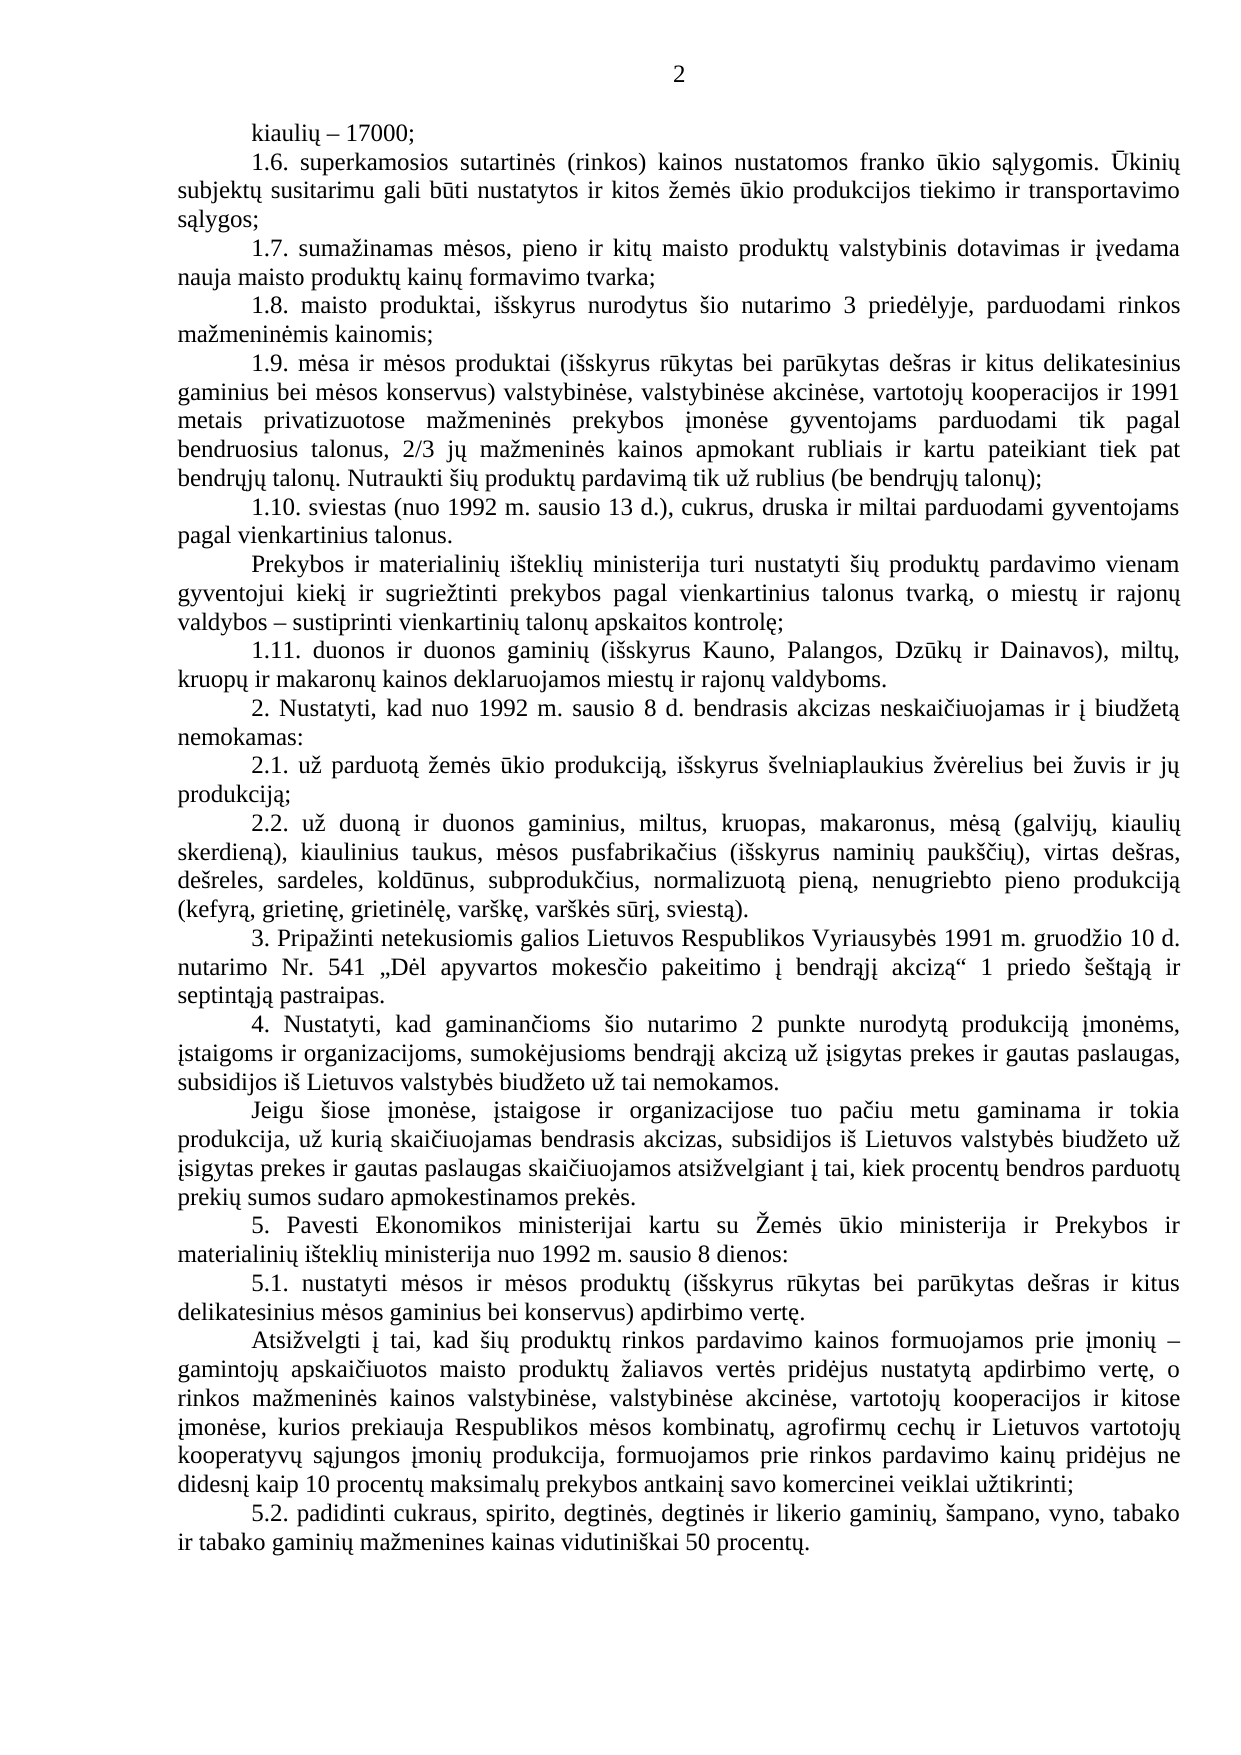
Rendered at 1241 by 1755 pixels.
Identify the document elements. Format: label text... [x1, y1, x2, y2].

text 5.2. padidinti cukraus, spirito, degtinės, degtinės ir likerio gaminių, šampano, vyno, tabako ir tabako gaminių mažmenines kainas vidutiniškai 50 procentų. [177, 1498, 1181, 1556]
text 3. Pripažinti netekusiomis galios Lietuvos Respublikos Vyriausybės 1991 m. gruodžio 10 d. nutarimo Nr. 541 „Dėl apyvartos mokesčio pakeitimo į bendrąjį akcizą“ 1 priedo šeštąją ir septintąją pastraipas. [177, 923, 1181, 1009]
text 1.6. superkamosios sutartinės (rinkos) kainos nustatomos franko ūkio sąlygomis. Ūkinių subjektų susitarimu gali būti nustatytos ir kitos žemės ūkio produkcijos tiekimo ir transportavimo sąlygos; [177, 147, 1181, 233]
text 1.8. maisto produktai, išskyrus nurodytus šio nutarimo 3 priedėlyje, parduodami rinkos mažmeninėmis kainomis; [177, 291, 1181, 348]
text Atsižvelgti į tai, kad šių produktų rinkos pardavimo kainos formuojamos prie įmonių – gamintojų apskaičiuotos maisto produktų žaliavos vertės pridėjus nustatytą apdirbimo vertę, o rinkos mažmeninės kainos valstybinėse, valstybinėse akcinėse, vartotojų kooperacijos ir kitose įmonėse, kurios prekiauja Respublikos mėsos kombinatų, agrofirmų cechų ir Lietuvos vartotojų kooperatyvų sąjungos įmonių produkcija, formuojamos prie rinkos pardavimo kainų pridėjus ne didesnį kaip 10 procentų maksimalų prekybos antkainį savo komercinei veiklai užtikrinti; [177, 1326, 1181, 1498]
text 1.9. mėsa ir mėsos produktai (išskyrus rūkytas bei parūkytas dešras ir kitus delikatesinius gaminius bei mėsos konservus) valstybinėse, valstybinėse akcinėse, vartotojų kooperacijos ir 1991 metais privatizuotose mažmeninės prekybos įmonėse gyventojams parduodami tik pagal bendruosius talonus, 2/3 jų mažmeninės kainos apmokant rubliais ir kartu pateikiant tiek pat bendrųjų talonų. Nutraukti šių produktų pardavimą tik už rublius (be bendrųjų talonų); [177, 348, 1181, 492]
text 2. Nustatyti, kad nuo 1992 m. sausio 8 d. bendrasis akcizas neskaičiuojamas ir į biudžetą nemokamas: [177, 693, 1181, 751]
text 1.10. sviestas (nuo 1992 m. sausio 13 d.), cukrus, druska ir miltai parduodami gyventojams pagal vienkartinius talonus. [177, 492, 1181, 549]
text 1.7. sumažinamas mėsos, pieno ir kitų maisto produktų valstybinis dotavimas ir įvedama nauja maisto produktų kainų formavimo tvarka; [177, 233, 1181, 291]
text Prekybos ir materialinių išteklių ministerija turi nustatyti šių produktų pardavimo vienam gyventojui kiekį ir sugriežtinti prekybos pagal vienkartinius talonus tvarką, o miestų ir rajonų valdybos – sustiprinti vienkartinių talonų apskaitos kontrolę; [177, 549, 1181, 636]
text 5. Pavesti Ekonomikos ministerijai kartu su Žemės ūkio ministerija ir Prekybos ir materialinių išteklių ministerija nuo 1992 m. sausio 8 dienos: [177, 1211, 1181, 1268]
text 5.1. nustatyti mėsos ir mėsos produktų (išskyrus rūkytas bei parūkytas dešras ir kitus delikatesinius mėsos gaminius bei konservus) apdirbimo vertę. [177, 1268, 1181, 1326]
text 2.1. už parduotą žemės ūkio produkciją, išskyrus švelniaplaukius žvėrelius bei žuvis ir jų produkciją; [177, 751, 1181, 808]
text 1.11. duonos ir duonos gaminių (išskyrus Kauno, Palangos, Dzūkų ir Dainavos), miltų, kruopų ir makaronų kainos deklaruojamos miestų ir rajonų valdyboms. [177, 636, 1181, 693]
text 2.2. už duoną ir duonos gaminius, miltus, kruopas, makaronus, mėsą (galvijų, kiaulių skerdieną), kiaulinius taukus, mėsos pusfabrikačius (išskyrus naminių paukščių), virtas dešras, dešreles, sardeles, koldūnus, subprodukčius, normalizuotą pieną, nenugriebto pieno produkciją (kefyrą, grietinę, grietinėlę, varškę, varškės sūrį, sviestą). [177, 808, 1181, 923]
text 4. Nustatyti, kad gaminančioms šio nutarimo 2 punkte nurodytą produkciją įmonėms, įstaigoms ir organizacijoms, sumokėjusioms bendrąjį akcizą už įsigytas prekes ir gautas paslaugas, subsidijos iš Lietuvos valstybės biudžeto už tai nemokamos. [177, 1009, 1181, 1096]
text kiaulių – 17000; [177, 118, 1181, 147]
text Jeigu šiose įmonėse, įstaigose ir organizacijose tuo pačiu metu gaminama ir tokia produkcija, už kurią skaičiuojamas bendrasis akcizas, subsidijos iš Lietuvos valstybės biudžeto už įsigytas prekes ir gautas paslaugas skaičiuojamos atsižvelgiant į tai, kiek procentų bendros parduotų prekių sumos sudaro apmokestinamos prekės. [177, 1096, 1181, 1211]
